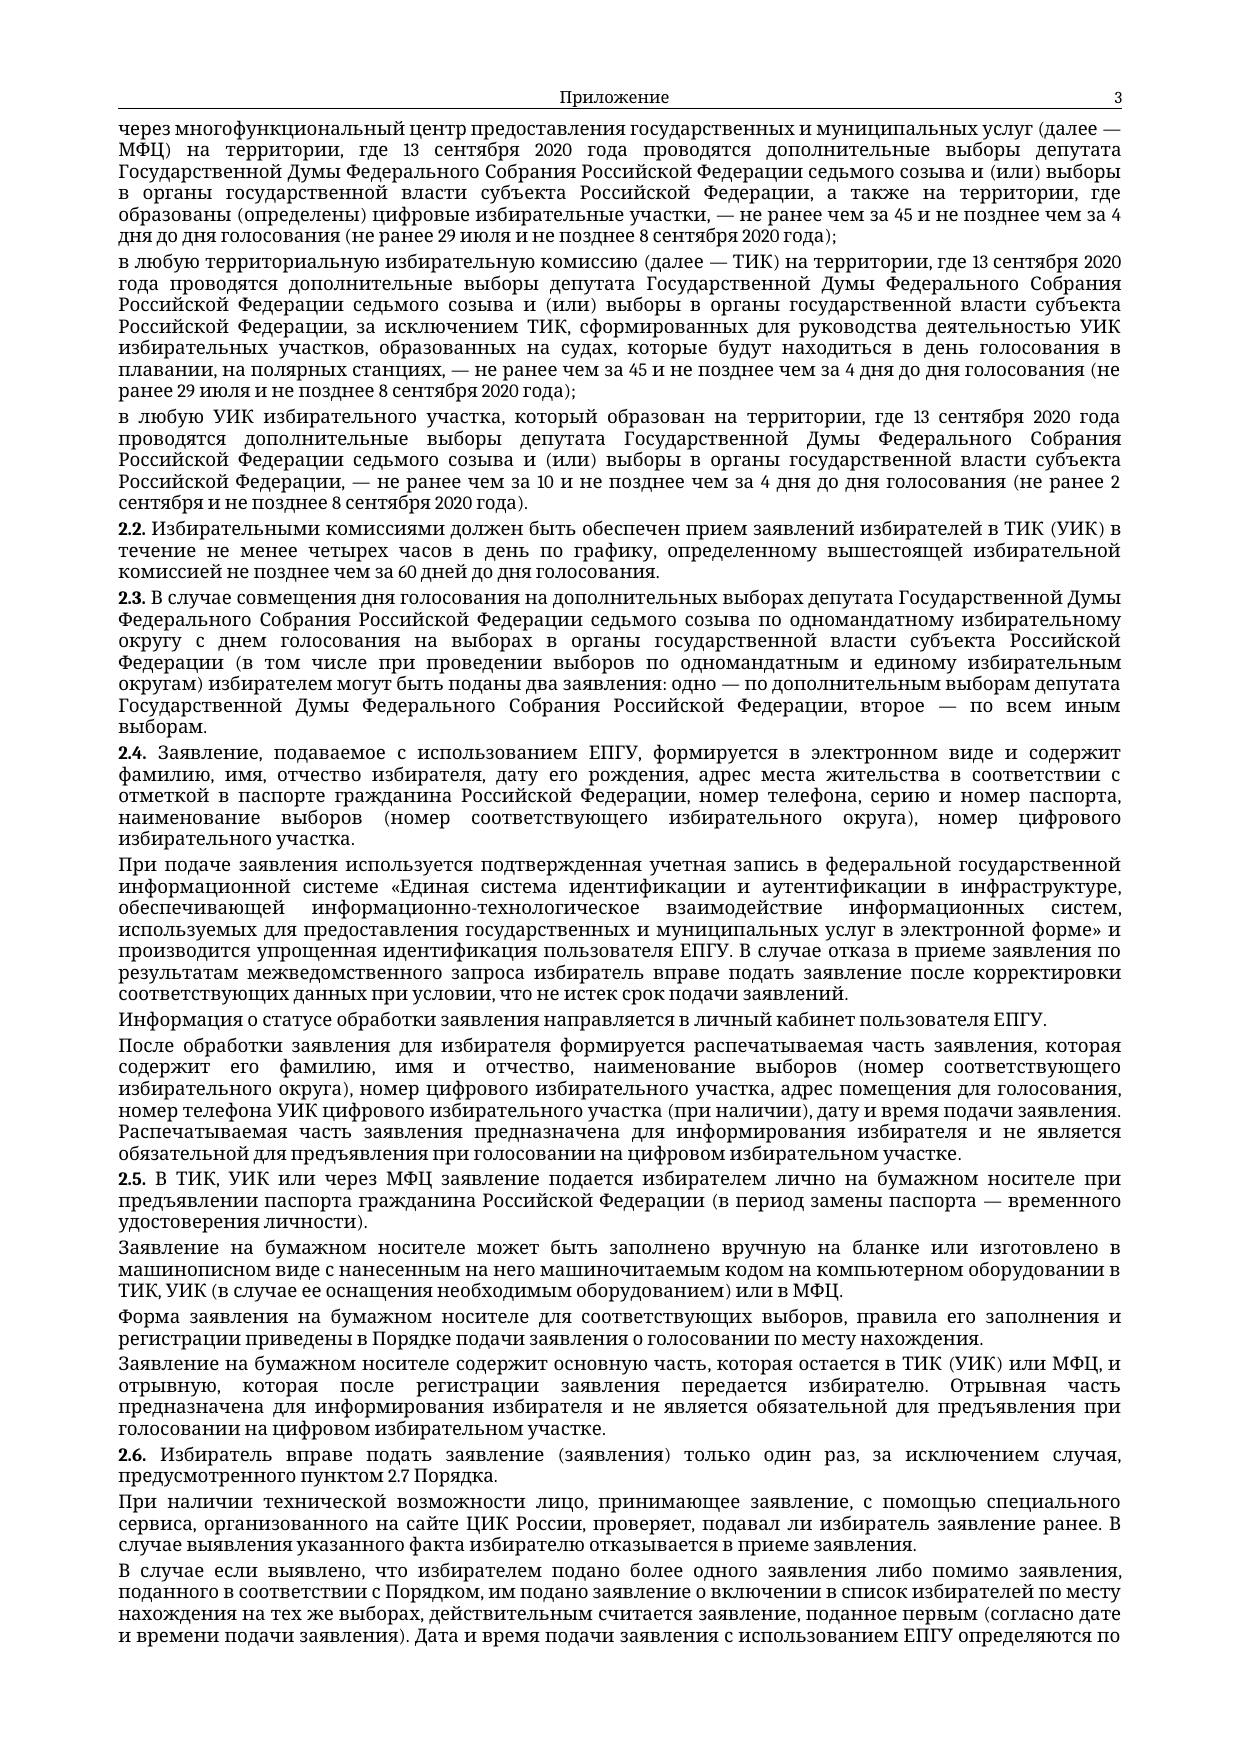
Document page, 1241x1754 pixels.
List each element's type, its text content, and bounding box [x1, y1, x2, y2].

text в любую УИК избирательного участка, который образован на территории, где 13 сентября 2020 года проводятся дополнительные выборы депутата Государственной Думы Федерального Собрания Российской Федерации седьмого созыва и (или) выборы в органы государственной власти субъекта Российской Федерации, — не ранее чем за 10 и не позднее чем за 4 дня до дня голосования (не ранее 2 сентября и не позднее 8 сентября 2020 года). [118, 407, 1122, 514]
text 2.4. Заявление, подаваемое с использованием ЕПГУ, формируется в электронном виде и содержит фамилию, имя, отчество избирателя, дату его рождения, адрес места жительства в соответствии с отметкой в паспорте гражданина Российской Федерации, номер телефона, серию и номер паспорта, наименование выборов (номер соответствующего избирательного округа), номер цифрового избирательного участка. [118, 743, 1122, 850]
text в любую территориальную избирательную комиссию (далее — ТИК) на территории, где 13 сентября 2020 года проводятся дополнительные выборы депутата Государственной Думы Федерального Собрания Российской Федерации седьмого созыва и (или) выборы в органы государственной власти субъекта Российской Федерации, за исключением ТИК, сформированных для руководства деятельностью УИК избирательных участков, образованных на судах, которые будут находиться в день голосования в плавании, на полярных станциях, — не ранее чем за 45 и не позднее чем за 4 дня до дня голосования (не ранее 29 июля и не позднее 8 сентября 2020 года); [118, 252, 1122, 402]
text 2.2. Избирательными комиссиями должен быть обеспечен прием заявлений избирателей в ТИК (УИК) в течение не менее четырех часов в день по графику, определенному вышестоящей избирательной комиссией не позднее чем за 60 дней до дня голосования. [118, 519, 1122, 583]
text через многофункциональный центр предоставления государственных и муниципальных услуг (далее — МФЦ) на территории, где 13 сентября 2020 года проводятся дополнительные выборы депутата Государственной Думы Федерального Собрания Российской Федерации седьмого созыва и (или) выборы в органы государственной власти субъекта Российской Федерации, а также на территории, где образованы (определены) цифровые избирательные участки, — не ранее чем за 45 и не позднее чем за 4 дня до дня голосования (не ранее 29 июля и не позднее 8 сентября 2020 года); [118, 118, 1122, 247]
text 2.6. Избиратель вправе подать заявление (заявления) только один раз, за исключением случая, предусмотренного пунктом 2.7 Порядка. [118, 1444, 1122, 1487]
text Заявление на бумажном носителе содержит основную часть, которая остается в ТИК (УИК) или МФЦ, и отрывную, которая после регистрации заявления передается избирателю. Отрывная часть предназначена для информирования избирателя и не является обязательной для предъявления при голосовании на цифровом избирательном участке. [118, 1354, 1122, 1440]
text 2.5. В ТИК, УИК или через МФЦ заявление подается избирателем лично на бумажном носителе при предъявлении паспорта гражданина Российской Федерации (в период замены паспорта — временного удостоверения личности). [118, 1169, 1122, 1234]
text После обработки заявления для избирателя формируется распечатываемая часть заявления, которая содержит его фамилию, имя и отчество, наименование выборов (номер соответствующего избирательного округа), номер цифрового избирательного участка, адрес помещения для голосования, номер телефона УИК цифрового избирательного участка (при наличии), дату и время подачи заявления. Распечатываемая часть заявления предназначена для информирования избирателя и не является обязательной для предъявления при голосовании на цифровом избирательном участке. [118, 1035, 1122, 1165]
text В случае если выявлено, что избирателем подано более одного заявления либо помимо заявления, поданного в соответствии с Порядком, им подано заявление о включении в список избирателей по месту нахождения на тех же выборах, действительным считается заявление, поданное первым (согласно дате и времени подачи заявления). Дата и время подачи заявления с использованием ЕПГУ определяются по [118, 1561, 1122, 1647]
text При наличии технической возможности лицо, принимающее заявление, с помощью специального сервиса, организованного на сайте ЦИК России, проверяет, подавал ли избиратель заявление ранее. В случае выявления указанного факта избирателю отказывается в приеме заявления. [118, 1492, 1122, 1556]
text 2.3. В случае совмещения дня голосования на дополнительных выборах депутата Государственной Думы Федерального Собрания Российской Федерации седьмого созыва по одномандатному избирательному округу с днем голосования на выборах в органы государственной власти субъекта Российской Федерации (в том числе при проведении выборов по одномандатным и единому избирательным округам) избирателем могут быть поданы два заявления: одно — по дополнительным выборам депутата Государственной Думы Федерального Собрания Российской Федерации, второе — по всем иным выборам. [118, 587, 1122, 738]
text Информация о статусе обработки заявления направляется в личный кабинет пользователя ЕПГУ. [118, 1010, 1122, 1031]
text Заявление на бумажном носителе может быть заполнено вручную на бланке или изготовлено в машинописном виде с нанесенным на него машиночитаемым кодом на компьютерном оборудовании в ТИК, УИК (в случае ее оснащения необходимым оборудованием) или в МФЦ. [118, 1238, 1122, 1302]
text При подаче заявления используется подтвержденная учетная запись в федеральной государственной информационной системе «Единая система идентификации и аутентификации в инфраструктуре, обеспечивающей информационно-технологическое взаимодействие информационных систем, используемых для предоставления государственных и муниципальных услуг в электронной форме» и производится упрощенная идентификация пользователя ЕПГУ. В случае отказа в приеме заявления по результатам межведомственного запроса избиратель вправе подать заявление после корректировки соответствующих данных при условии, что не истек срок подачи заявлений. [118, 854, 1122, 1006]
text Форма заявления на бумажном носителе для соответствующих выборов, правила его заполнения и регистрации приведены в Порядке подачи заявления о голосовании по месту нахождения. [118, 1307, 1122, 1350]
